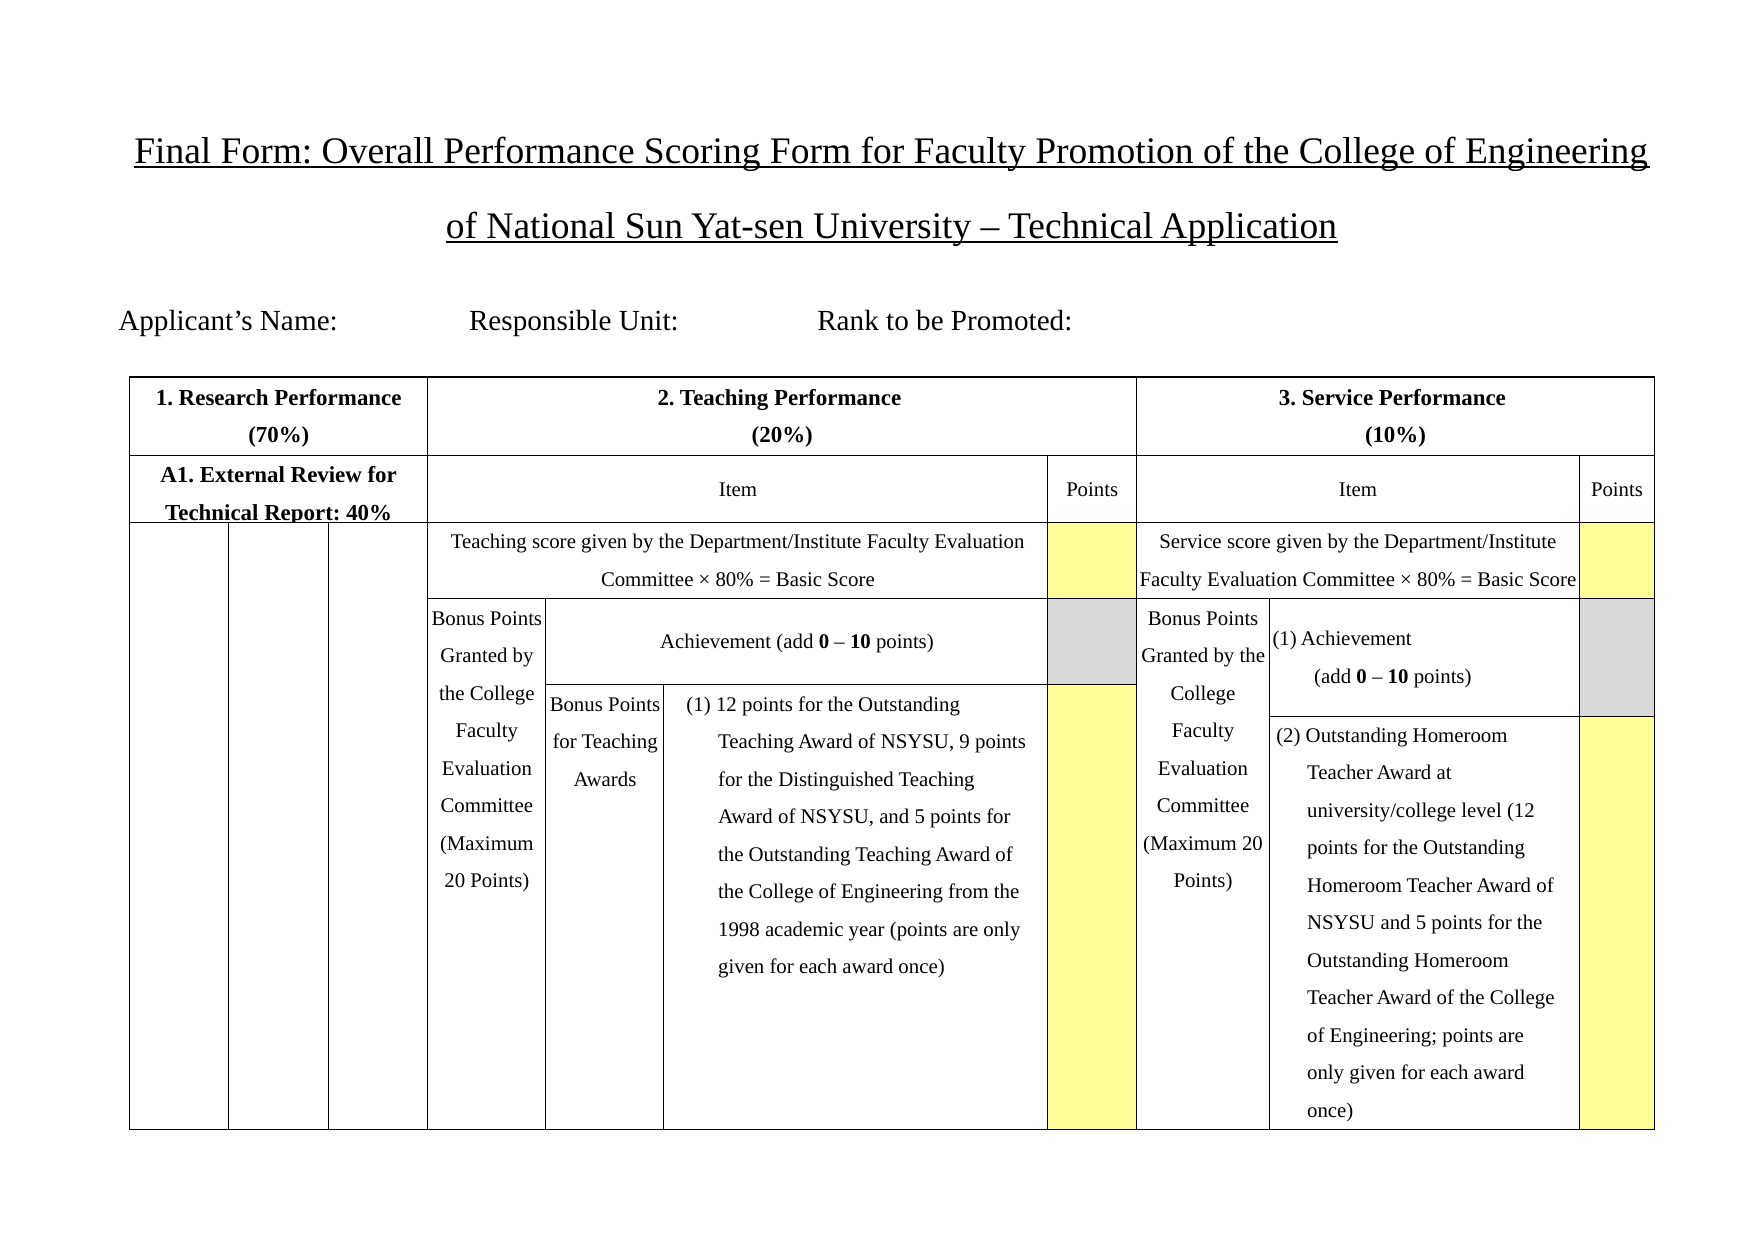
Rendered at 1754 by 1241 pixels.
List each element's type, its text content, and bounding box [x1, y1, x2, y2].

table_cell [130, 523, 228, 1129]
table_cell Item [1137, 456, 1579, 522]
table_cell Achievement (add 0 – 10 points) [546, 599, 1047, 684]
table_cell Points [1580, 456, 1654, 522]
table_cell (1) Achievement (add 0 – 10 points) [1270, 599, 1579, 716]
table_cell Bonus Points for Teaching Awards [546, 685, 663, 1129]
table_cell [229, 523, 328, 1129]
table_cell Bonus Points Granted by the College Faculty Evaluation Committee (Maximum 20 Points) [428, 599, 545, 1129]
table_cell (1) 12 points for the Outstanding Teaching Award of NSYSU, 9 points for the Distinguished Teaching Award of NSYSU, and 5 points for the Outstanding Teaching Award of the College of Engineering from the 1998 academic year (points are only given for each award once) [664, 685, 1047, 1129]
table_cell [329, 523, 427, 1129]
table_header 1. Research Performance (70%) [130, 378, 427, 455]
table_cell [1580, 717, 1654, 1129]
table_cell Bonus Points Granted by the College Faculty Evaluation Committee (Maximum 20 Points) [1137, 599, 1269, 1129]
table_cell Teaching score given by the Department/Institute Faculty Evaluation Committee × 80% = Basic Score [428, 523, 1047, 598]
table_cell [1048, 523, 1136, 598]
table_cell A1. External Review for Technical Report: 40% [130, 456, 427, 522]
table_cell Service score given by the Department/Institute Faculty Evaluation Committee × 80% = Basic Score [1137, 523, 1579, 598]
table_header 3. Service Performance (10%) [1137, 378, 1654, 455]
table_cell Points [1048, 456, 1136, 522]
text Final Form: Overall Performance Scoring Form for Faculty Promotion of the College of Engineering of National Sun Yat-sen University – Technical Application [118, 114, 1665, 264]
text Applicant’s Name: Responsible Unit: Rank to be Promoted: [118, 301, 1665, 339]
table_cell Item [428, 456, 1047, 522]
table_cell [1048, 685, 1136, 1129]
table_cell [1580, 523, 1654, 598]
table_cell [1580, 599, 1654, 716]
table_header 2. Teaching Performance (20%) [428, 378, 1136, 455]
table_cell [1048, 599, 1136, 684]
table_cell (2) Outstanding Homeroom Teacher Award at university/college level (12 points for the Outstanding Homeroom Teacher Award of NSYSU and 5 points for the Outstanding Homeroom Teacher Award of the College of Engineering; points are only given for each award once) [1270, 717, 1579, 1129]
